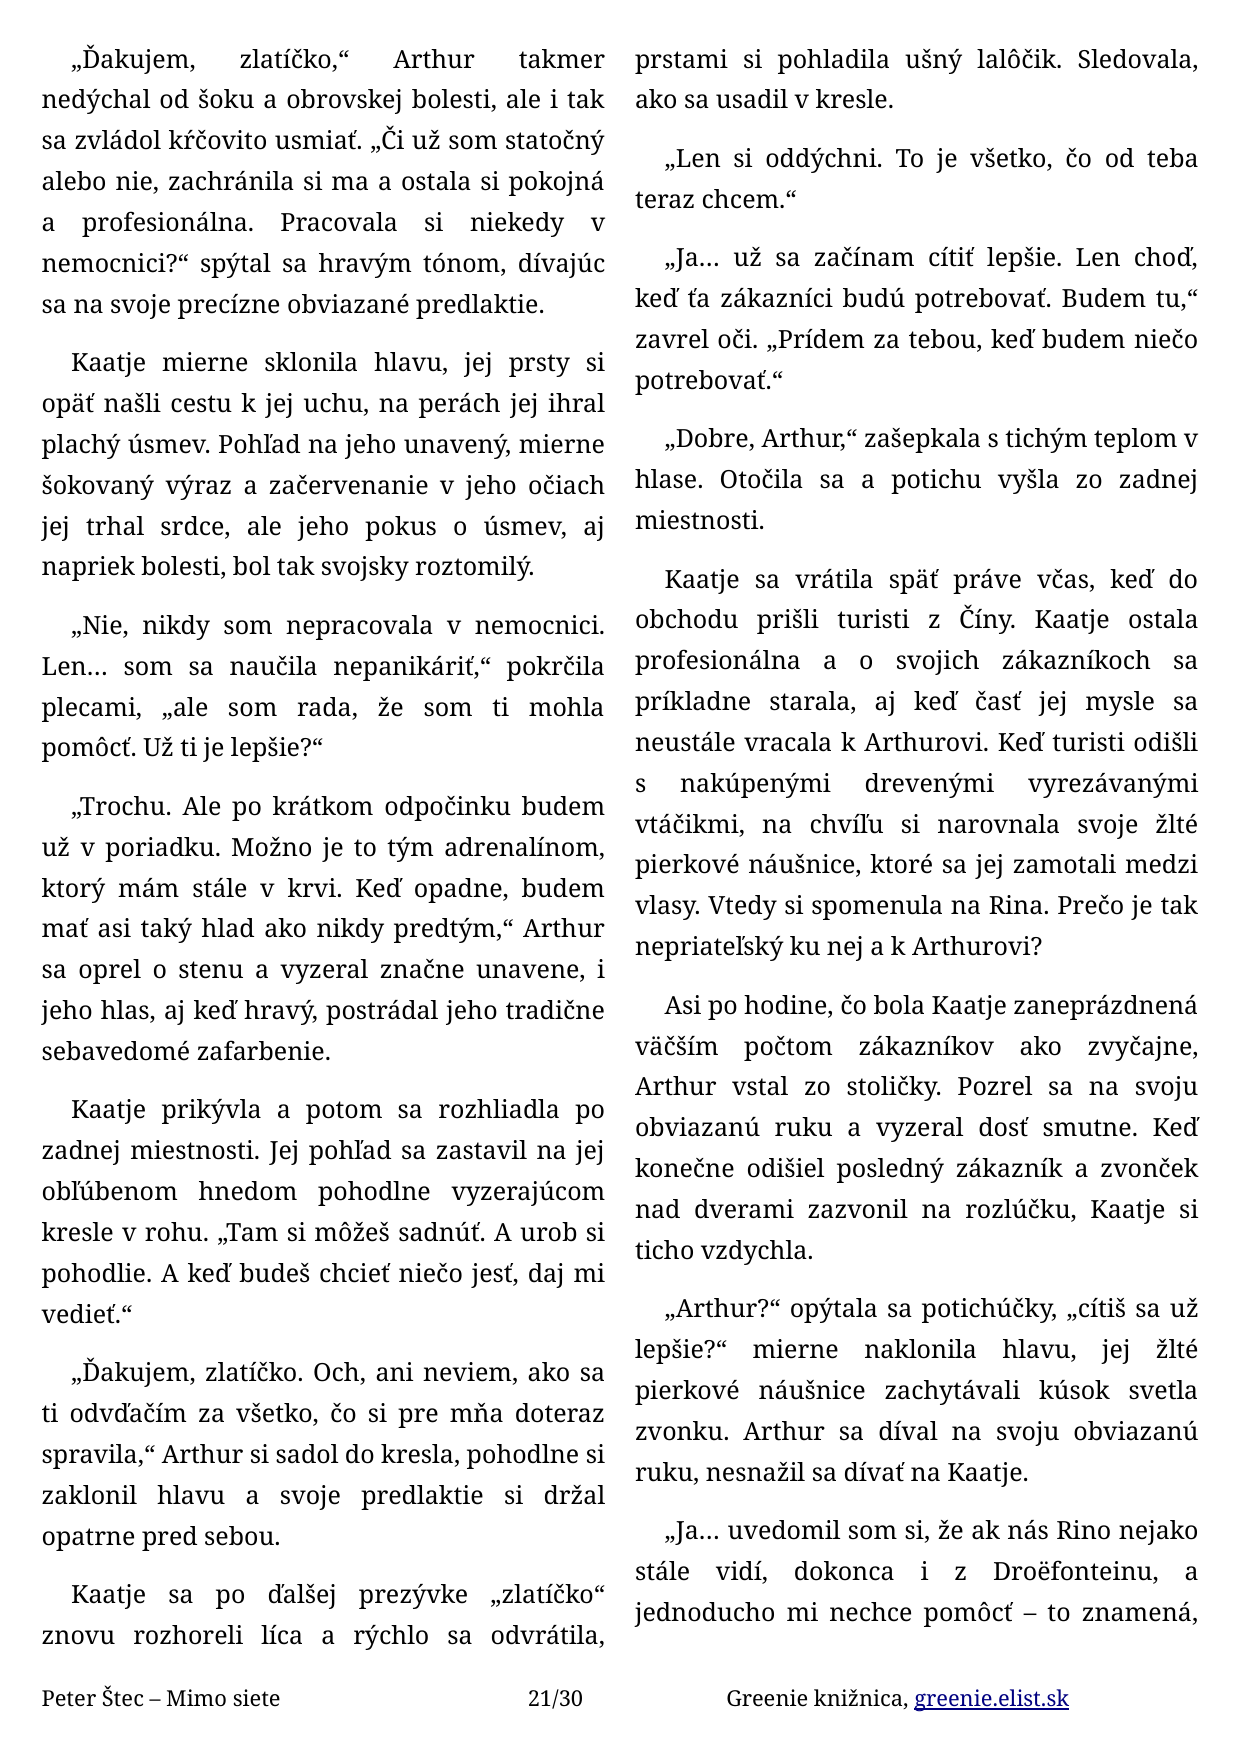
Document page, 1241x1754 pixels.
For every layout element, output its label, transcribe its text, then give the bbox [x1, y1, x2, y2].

text „Arthur?“ opýtala sa potichúčky, „cítiš sa už lepšie?“ mierne naklonila hlavu, jej žlté pierkové náušnice zachytávali kúsok svetla zvonku. Arthur sa díval na svoju obviazanú ruku, nesnažil sa dívať na Kaatje. [635, 1291, 1199, 1488]
text „Ďakujem, zlatíčko. Och, ani neviem, ako sa ti odvďačím za všetko, čo si pre mňa doteraz spravila,“ Arthur si sadol do kresla, pohodlne si zaklonil hlavu a svoje predlaktie si držal opatrne pred sebou. [41, 1355, 605, 1552]
text Kaatje prikývla a potom sa rozhliadla po zadnej miestnosti. Jej pohľad sa zastavil na jej obľúbenom hnedom pohodlne vyzerajúcom kresle v rohu. „Tam si môžeš sadnúť. A urob si pohodlie. A keď budeš chcieť niečo jesť, daj mi vedieť.“ [41, 1092, 605, 1330]
text „Trochu. Ale po krátkom odpočinku budem už v poriadku. Možno je to tým adrenalínom, ktorý mám stále v krvi. Keď opadne, budem mať asi taký hlad ako nikdy predtým,“ Arthur sa oprel o stenu a vyzeral značne unavene, i jeho hlas, aj keď hravý, postrádal jeho tradične sebavedomé zafarbenie. [41, 789, 605, 1068]
text „Nie, nikdy som nepracovala v nemocnici. Len… som sa naučila nepanikáriť,“ pokrčila plecami, „ale som rada, že som ti mohla pomôcť. Už ti je lepšie?“ [41, 608, 605, 764]
text „Ja… uvedomil som si, že ak nás Rino nejako stále vidí, dokonca i z Droëfonteinu, a jednoducho mi nechce pomôcť – to znamená, [635, 1513, 1199, 1628]
text prstami si pohladila ušný lalôčik. Sledovala, ako sa usadil v kresle. [635, 41, 1199, 116]
text Kaatje mierne sklonila hlavu, jej prsty si opäť našli cestu k jej uchu, na perách jej ihral plachý úsmev. Pohľad na jeho unavený, mierne šokovaný výraz a začervenanie v jeho očiach jej trhal srdce, ale jeho pokus o úsmev, aj napriek bolesti, bol tak svojsky roztomilý. [41, 345, 605, 583]
text „Ďakujem, zlatíčko,“ Arthur takmer nedýchal od šoku a obrovskej bolesti, ale i tak sa zvládol kŕčovito usmiať. „Či už som statočný alebo nie, zachránila si ma a ostala si pokojná a profesionálna. Pracovala si niekedy v nemocnici?“ spýtal sa hravým tónom, dívajúc sa na svoje precízne obviazané predlaktie. [41, 41, 605, 320]
text „Dobre, Arthur,“ zašepkala s tichým teplom v hlase. Otočila sa a potichu vyšla zo zadnej miestnosti. [635, 421, 1199, 537]
text Kaatje sa po ďalšej prezývke „zlatíčko“ znovu rozhoreli líca a rýchlo sa odvrátila, [41, 1577, 605, 1652]
text „Ja… už sa začínam cítiť lepšie. Len choď, keď ťa zákazníci budú potrebovať. Budem tu,“ zavrel oči. „Prídem za tebou, keď budem niečo potrebovať.“ [635, 240, 1199, 397]
text Kaatje sa vrátila späť práve včas, keď do obchodu prišli turisti z Číny. Kaatje ostala profesionálna a o svojich zákazníkoch sa príkladne starala, aj keď časť jej mysle sa neustále vracala k Arthurovi. Keď turisti odišli s nakúpenými drevenými vyrezávanými vtáčikmi, na chvíľu si narovnala svoje žlté pierkové náušnice, ktoré sa jej zamotali medzi vlasy. Vtedy si spomenula na Rina. Prečo je tak nepriateľský ku nej a k Arthurovi? [635, 561, 1199, 963]
text „Len si oddýchni. To je všetko, čo od teba teraz chcem.“ [635, 141, 1199, 216]
text Asi po hodine, čo bola Kaatje zaneprázdnená väčším počtom zákazníkov ako zvyčajne, Arthur vstal zo stoličky. Pozrel sa na svoju obviazanú ruku a vyzeral dosť smutne. Keď konečne odišiel posledný zákazník a zvonček nad dverami zazvonil na rozlúčku, Kaatje si ticho vzdychla. [635, 987, 1199, 1266]
